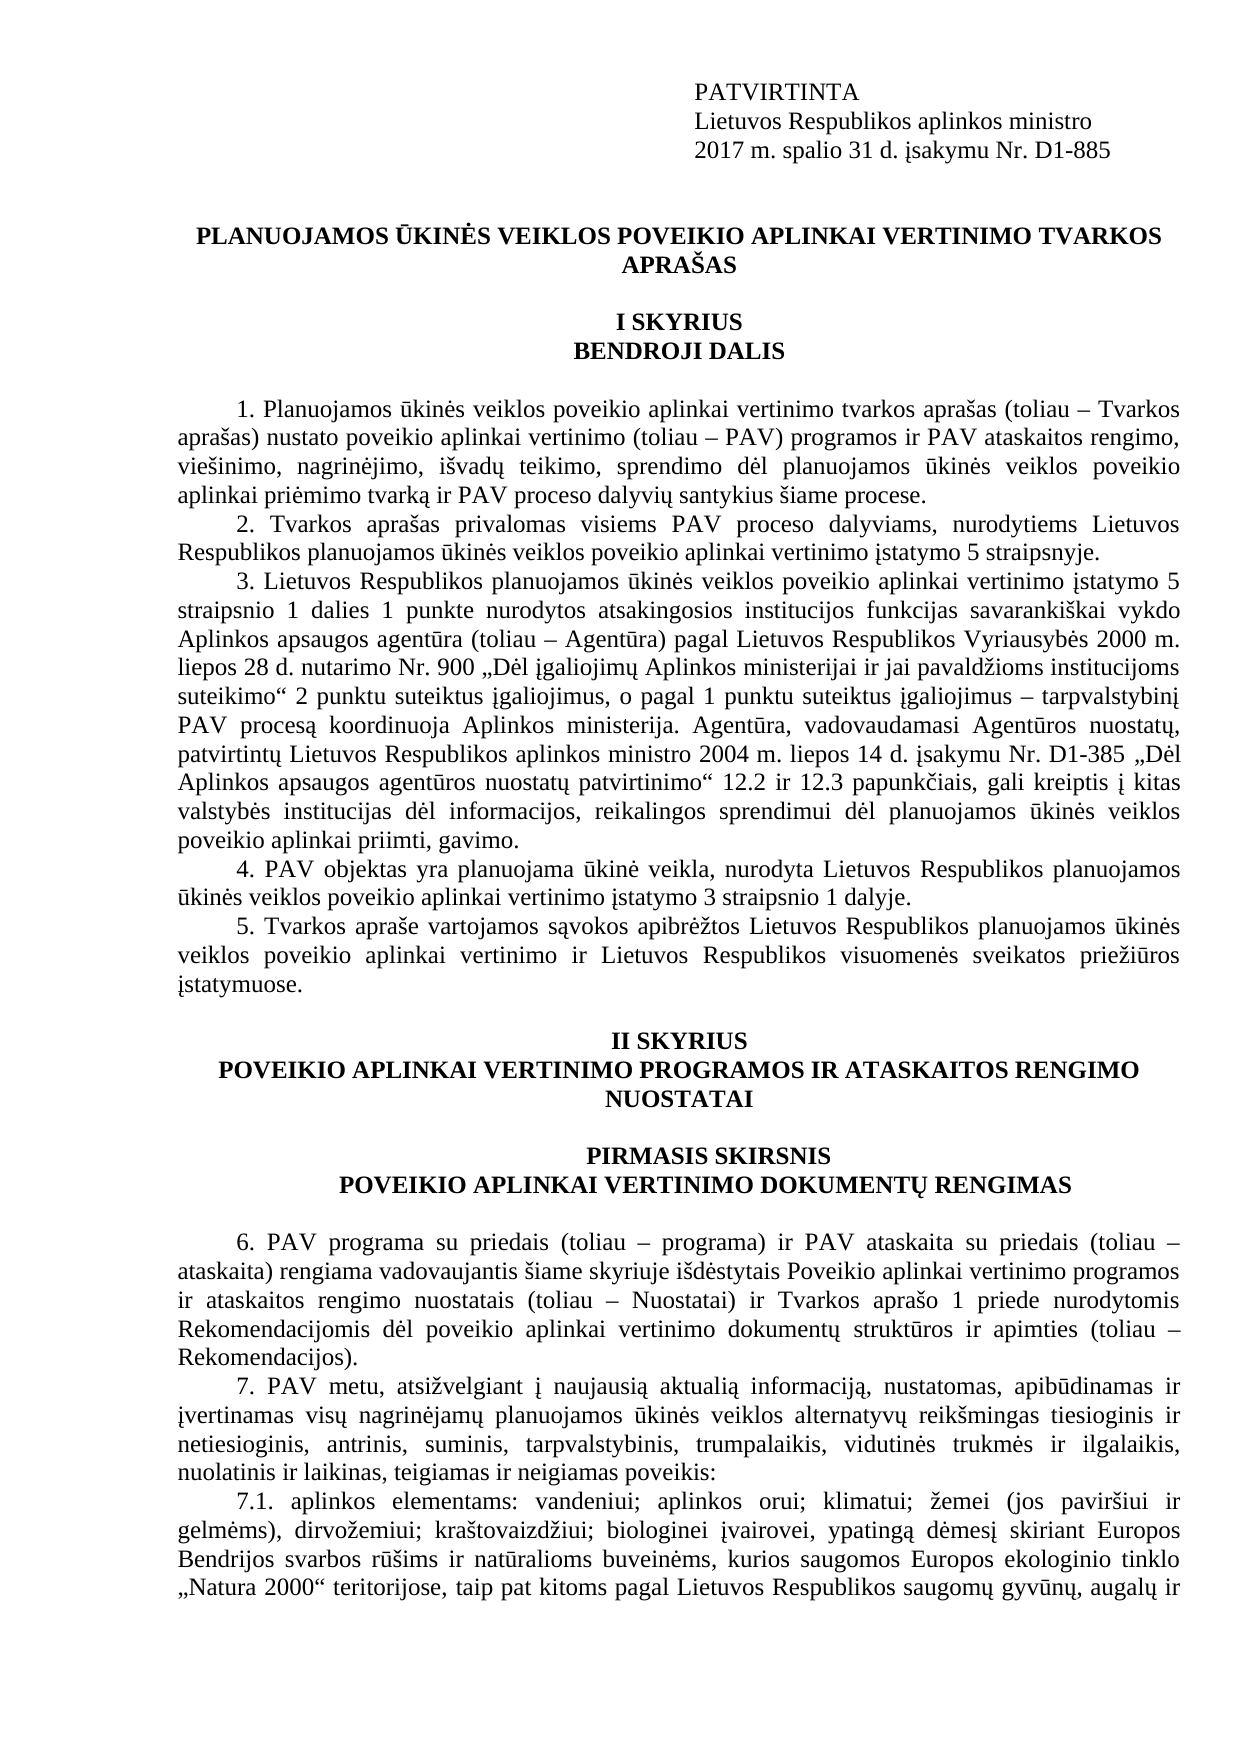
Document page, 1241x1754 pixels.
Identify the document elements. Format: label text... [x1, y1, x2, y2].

text 4. PAV objektas yra planuojama ūkinė veikla, nurodyta Lietuvos Respublikos planuojamos ūkinės veiklos poveikio aplinkai vertinimo įstatymo 3 straipsnio 1 dalyje. [177, 854, 1181, 911]
text POVEIKIO APLINKAI VERTINIMO DOKUMENTŲ RENGIMAS [177, 1170, 1181, 1199]
text II skyrius [177, 1026, 1181, 1055]
text PIRMASIS SKIRSNIS [177, 1141, 1181, 1170]
text 2017 m. spalio 31 d. įsakymu Nr. D1-885 [694, 135, 1181, 164]
text 3. Lietuvos Respublikos planuojamos ūkinės veiklos poveikio aplinkai vertinimo įstatymo 5 straipsnio 1 dalies 1 punkte nurodytos atsakingosios institucijos funkcijas savarankiškai vykdo Aplinkos apsaugos agentūra (toliau – Agentūra) pagal Lietuvos Respublikos Vyriausybės 2000 m. liepos 28 d. nutarimo Nr. 900 „Dėl įgaliojimų Aplinkos ministerijai ir jai pavaldžioms institucijoms suteikimo“ 2 punktu suteiktus įgaliojimus, o pagal 1 punktu suteiktus įgaliojimus – tarpvalstybinį PAV procesą koordinuoja Aplinkos ministerija. Agentūra, vadovaudamasi Agentūros nuostatų, patvirtintų Lietuvos Respublikos aplinkos ministro 2004 m. liepos 14 d. įsakymu Nr. D1-385 „Dėl Aplinkos apsaugos agentūros nuostatų patvirtinimo“ 12.2 ir 12.3 papunkčiais, gali kreiptis į kitas valstybės institucijas dėl informacijos, reikalingos sprendimui dėl planuojamos ūkinės veiklos poveikio aplinkai priimti, gavimo. [177, 566, 1181, 854]
text 5. Tvarkos apraše vartojamos sąvokos apibrėžtos Lietuvos Respublikos planuojamos ūkinės veiklos poveikio aplinkai vertinimo ir Lietuvos Respublikos visuomenės sveikatos priežiūros įstatymuose. [177, 911, 1181, 997]
text 6. PAV programa su priedais (toliau – programa) ir PAV ataskaita su priedais (toliau – ataskaita) rengiama vadovaujantis šiame skyriuje išdėstytais Poveikio aplinkai vertinimo programos ir ataskaitos rengimo nuostatais (toliau – Nuostatai) ir Tvarkos aprašo 1 priede nurodytomis Rekomendacijomis dėl poveikio aplinkai vertinimo dokumentų struktūros ir apimties (toliau – Rekomendacijos). [177, 1227, 1181, 1371]
text 7. PAV metu, atsižvelgiant į naujausią aktualią informaciją, nustatomas, apibūdinamas ir įvertinamas visų nagrinėjamų planuojamos ūkinės veiklos alternatyvų reikšmingas tiesioginis ir netiesioginis, antrinis, suminis, tarpvalstybinis, trumpalaikis, vidutinės trukmės ir ilgalaikis, nuolatinis ir laikinas, teigiamas ir neigiamas poveikis: [177, 1371, 1181, 1486]
text 1. Planuojamos ūkinės veiklos poveikio aplinkai vertinimo tvarkos aprašas (toliau – Tvarkos aprašas) nustato poveikio aplinkai vertinimo (toliau – PAV) programos ir PAV ataskaitos rengimo, viešinimo, nagrinėjimo, išvadų teikimo, sprendimo dėl planuojamos ūkinės veiklos poveikio aplinkai priėmimo tvarką ir PAV proceso dalyvių santykius šiame procese. [177, 394, 1181, 509]
text Poveikio aplinkai vertinimo programos ir ataskaitos rengimo nuostatAI [177, 1055, 1181, 1112]
text PATVIRTINTA [694, 77, 1181, 106]
text 2. Tvarkos aprašas privalomas visiems PAV proceso dalyviams, nurodytiems Lietuvos Respublikos planuojamos ūkinės veiklos poveikio aplinkai vertinimo įstatymo 5 straipsnyje. [177, 509, 1181, 566]
text 7.1. aplinkos elementams: vandeniui; aplinkos orui; klimatui; žemei (jos paviršiui ir gelmėms), dirvožemiui; kraštovaizdžiui; biologinei įvairovei, ypatingą dėmesį skiriant Europos Bendrijos svarbos rūšims ir natūralioms buveinėms, kurios saugomos Europos ekologinio tinklo „Natura 2000“ teritorijose, taip pat kitoms pagal Lietuvos Respublikos saugomų gyvūnų, augalų ir [177, 1486, 1181, 1601]
text I skyrius [177, 307, 1181, 336]
text Lietuvos Respublikos aplinkos ministro [694, 106, 1181, 135]
text BENDROji dalis [177, 336, 1181, 365]
text Planuojamos ūkinės veiklos poveikio aplinkai vertinimo tvarkos aprašAS [177, 221, 1181, 279]
